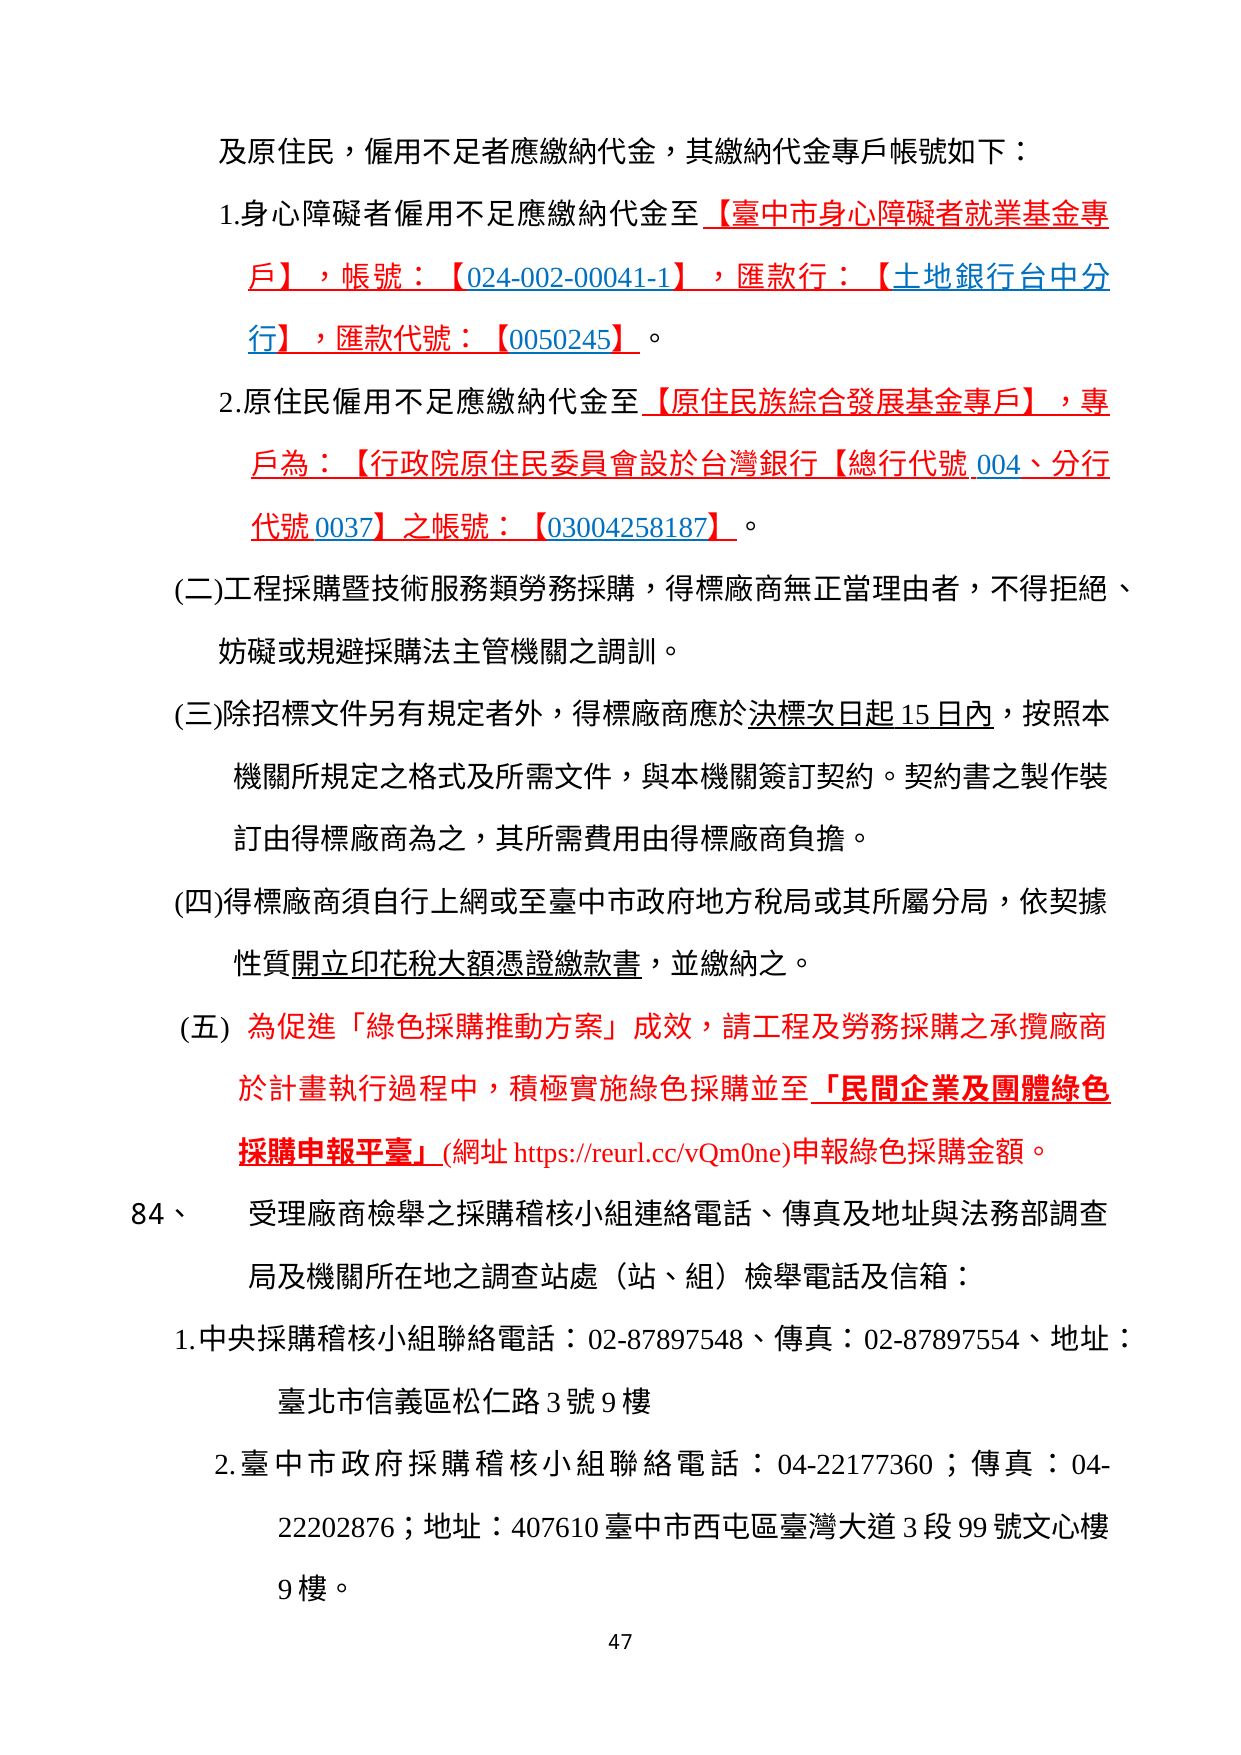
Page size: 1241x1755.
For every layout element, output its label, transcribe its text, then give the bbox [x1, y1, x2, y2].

text (三)除招標文件另有規定者外，得標廠商應於決標次日起15日內，按照本機關所規定之格式及所需文件，與本機關簽訂契約。契約書之製作裝訂由得標廠商為之，其所需費用由得標廠商負擔。 [174, 670, 1110, 858]
text 1.身心障礙者僱用不足應繳納代金至【臺中市身心障礙者就業基金專戶】，帳號：【024-002-00041-1】，匯款行：【土地銀行台中分行】，匯款代號：【0050245】。 [218, 170, 1110, 358]
text 2.原住民僱用不足應繳納代金至【原住民族綜合發展基金專戶】，專戶為：【行政院原住民委員會設於台灣銀行【總行代號004、分行代號0037】之帳號：【03004258187】。 [218, 358, 1110, 545]
text (四)得標廠商須自行上網或至臺中市政府地方稅局或其所屬分局，依契據性質開立印花稅大額憑證繳款書，並繳納之。 [174, 858, 1110, 983]
text (五) 為促進「綠色採購推動方案」成效，請工程及勞務採購之承攬廠商於計畫執行過程中，積極實施綠色採購並至「民間企業及團體綠色採購申報平臺」(網址https://reurl.cc/vQm0ne)申報綠色採購金額。 [180, 983, 1110, 1170]
text 2.臺中市政府採購稽核小組聯絡電話：04-22177360；傳真：04-22202876；地址：407610臺中市西屯區臺灣大道3段99號文心樓9樓。 [86, 1420, 1110, 1608]
text (二)工程採購暨技術服務類勞務採購，得標廠商無正當理由者，不得拒絕、妨礙或規避採購法主管機關之調訓。 [174, 545, 1110, 670]
text 及原住民，僱用不足者應繳納代金，其繳納代金專戶帳號如下： [174, 108, 1110, 170]
text 1.中央採購稽核小組聯絡電話：02-87897548、傳真：02-87897554、地址：臺北市信義區松仁路3號9樓 [86, 1295, 1110, 1420]
list 受理廠商檢舉之採購稽核小組連絡電話、傳真及地址與法務部調查局及機關所在地之調查站處（站、組）檢舉電話及信箱： [130, 1170, 1110, 1295]
